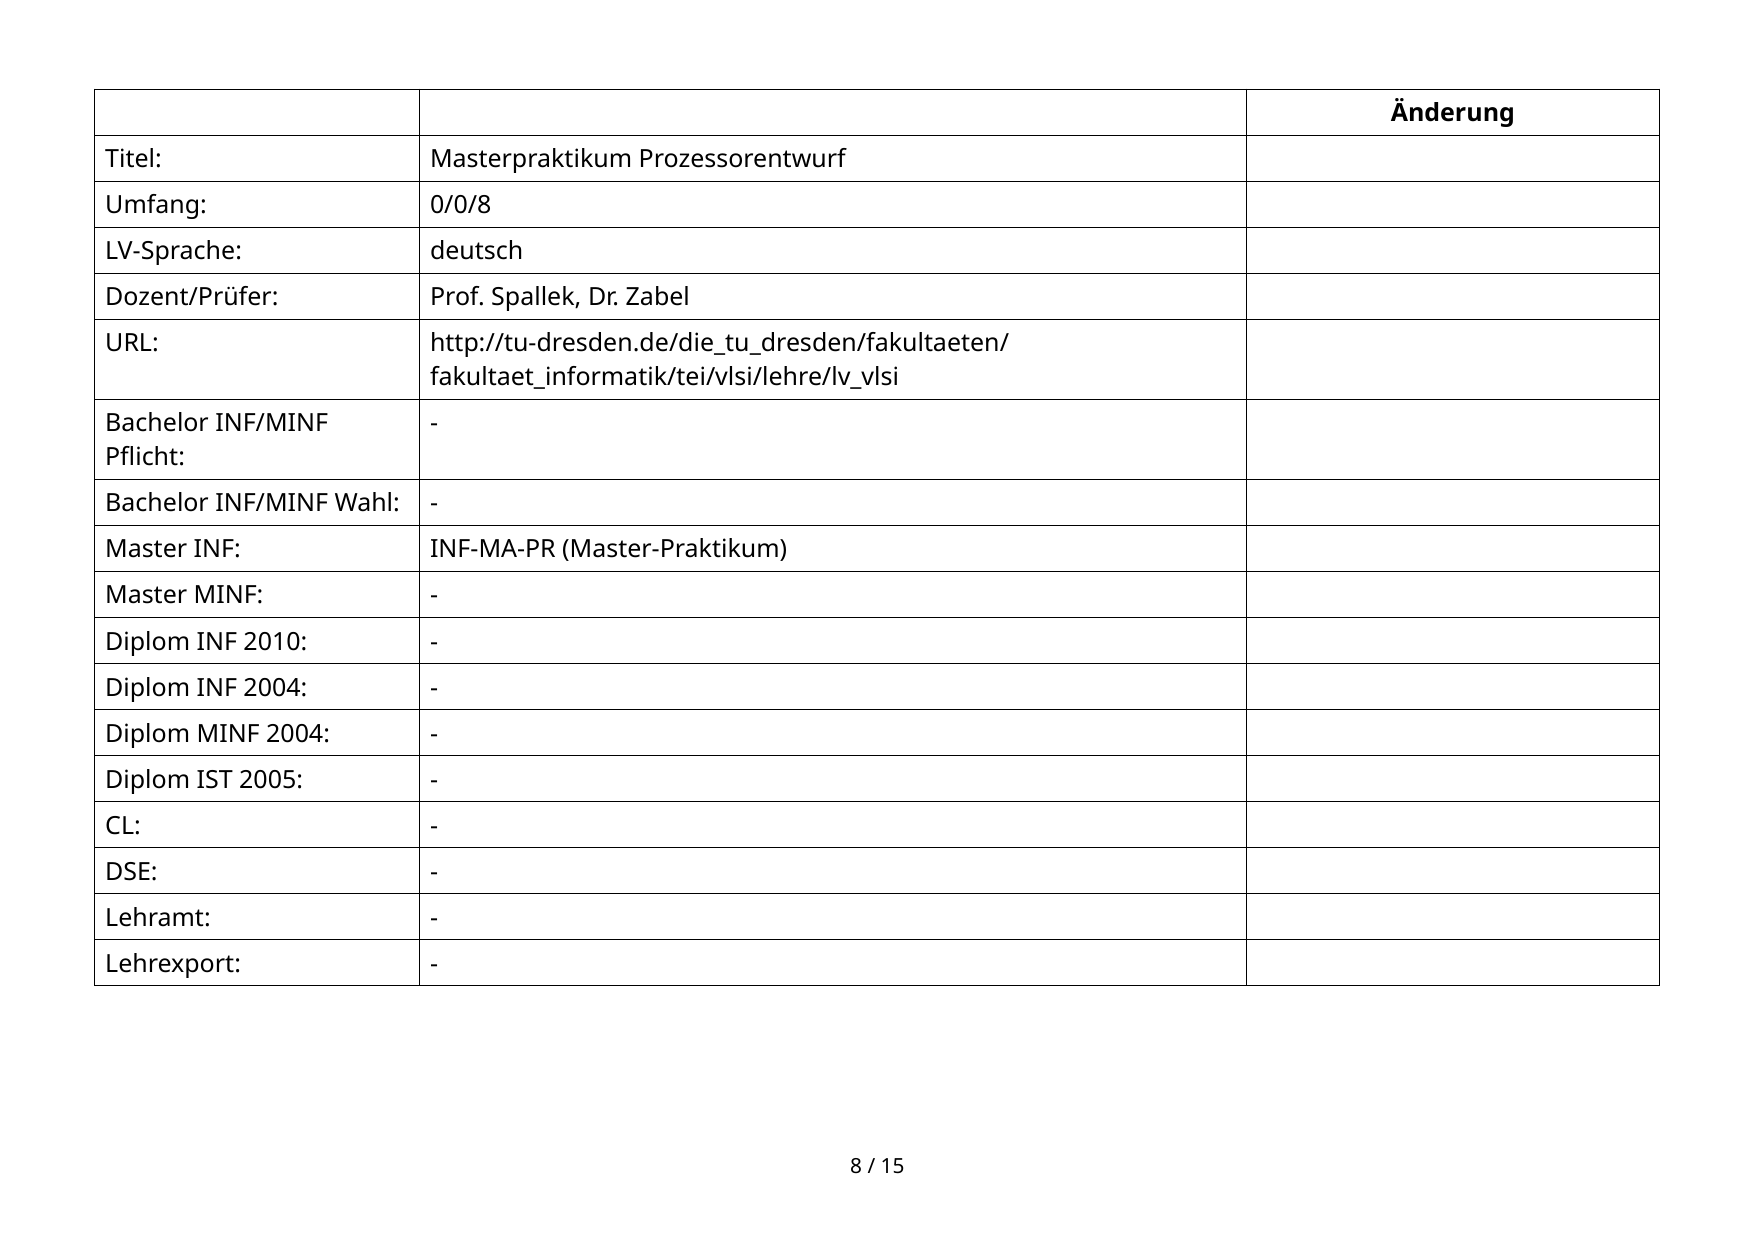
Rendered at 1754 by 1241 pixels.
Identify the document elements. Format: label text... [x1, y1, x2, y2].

table_cell Umfang: [95, 182, 419, 227]
table_cell - [420, 848, 1246, 893]
table_cell [1247, 802, 1659, 847]
table_cell - [420, 802, 1246, 847]
table_cell DSE: [95, 848, 419, 893]
table_cell URL: [95, 320, 419, 399]
table_cell Masterpraktikum Prozessorentwurf [420, 136, 1246, 181]
table_cell [1247, 526, 1659, 571]
table_cell [1247, 480, 1659, 525]
table_cell [1247, 228, 1659, 273]
table_cell [1247, 618, 1659, 663]
table_cell CL: [95, 802, 419, 847]
table_cell Dozent/Prüfer: [95, 274, 419, 319]
table_cell Lehrexport: [95, 940, 419, 985]
table_cell - [420, 664, 1246, 709]
table_cell - [420, 756, 1246, 801]
table_cell [1247, 320, 1659, 399]
table_cell [1247, 710, 1659, 755]
table_cell [1247, 136, 1659, 181]
table_cell - [420, 894, 1246, 939]
table_cell Diplom IST 2005: [95, 756, 419, 801]
table_cell - [420, 572, 1246, 617]
table_cell [1247, 664, 1659, 709]
table_cell Diplom MINF 2004: [95, 710, 419, 755]
table_cell INF-MA-PR (Master-Praktikum) [420, 526, 1246, 571]
table_cell Titel: [95, 136, 419, 181]
table_cell [1247, 756, 1659, 801]
table_header [95, 90, 419, 134]
table_cell Master MINF: [95, 572, 419, 617]
table_cell - [420, 710, 1246, 755]
table_cell Diplom INF 2004: [95, 664, 419, 709]
table_cell Lehramt: [95, 894, 419, 939]
table_cell Bachelor INF/MINF Wahl: [95, 480, 419, 525]
table_cell [1247, 572, 1659, 617]
table_cell [1247, 400, 1659, 479]
table_cell - [420, 940, 1246, 985]
table_cell http://tu-dresden.de/die_tu_dresden/fakultaeten/fakultaet_informatik/tei/vlsi/lehre/lv_vlsi [420, 320, 1246, 399]
table_cell [1247, 940, 1659, 985]
table_cell Bachelor INF/MINF Pflicht: [95, 400, 419, 479]
table_cell [1247, 274, 1659, 319]
table_cell Diplom INF 2010: [95, 618, 419, 663]
table_cell - [420, 400, 1246, 479]
table_cell LV-Sprache: [95, 228, 419, 273]
table_cell Master INF: [95, 526, 419, 571]
table_cell - [420, 480, 1246, 525]
table_cell Prof. Spallek, Dr. Zabel [420, 274, 1246, 319]
table_cell deutsch [420, 228, 1246, 273]
table_header Änderung [1247, 90, 1659, 134]
table_cell [1247, 182, 1659, 227]
table_header [420, 90, 1246, 134]
table_cell 0/0/8 [420, 182, 1246, 227]
table_cell - [420, 618, 1246, 663]
table_cell [1247, 848, 1659, 893]
table_cell [1247, 894, 1659, 939]
